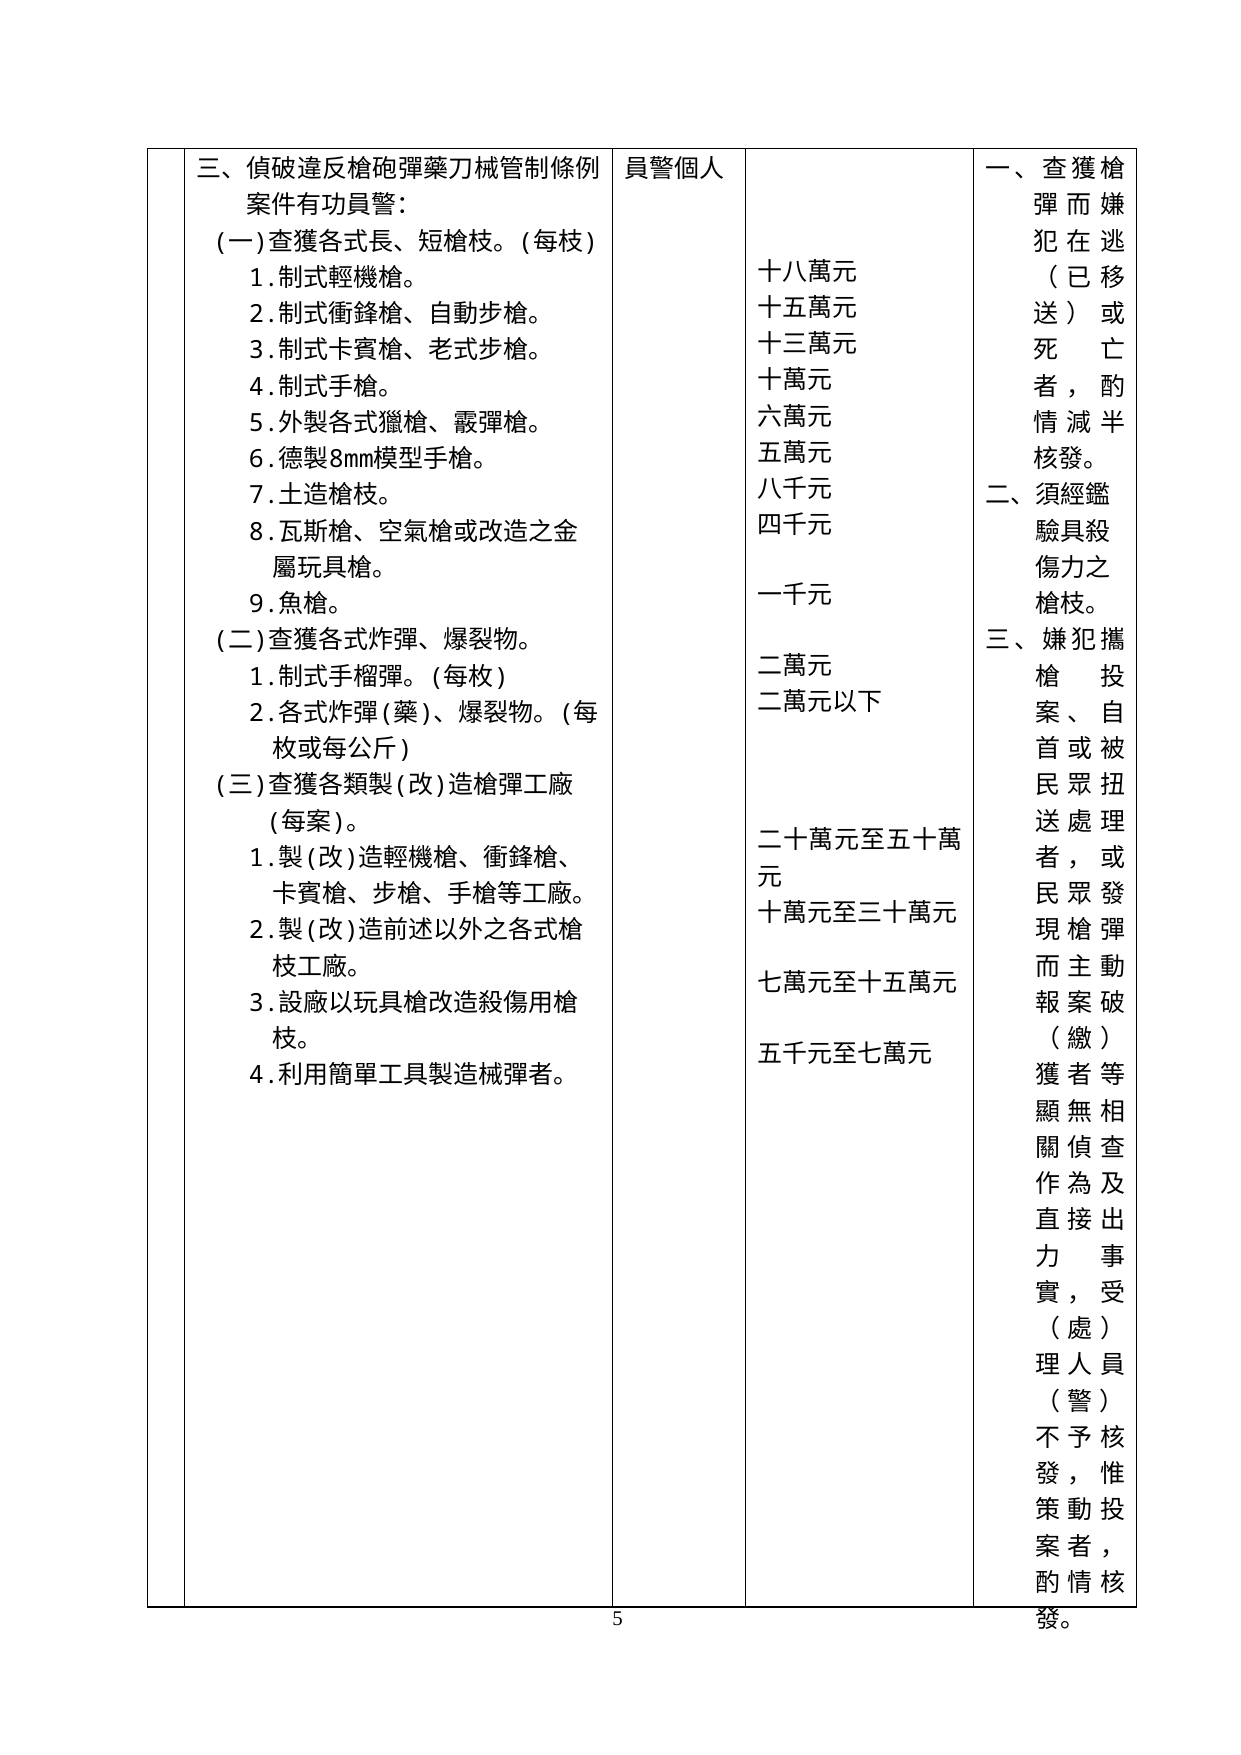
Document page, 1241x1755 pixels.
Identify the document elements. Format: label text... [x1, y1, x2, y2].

table_cell 三、偵破違反槍砲彈藥刀械管制條例案件有功員警： (一)查獲各式長、短槍枝。(每枝) 1.制式輕機槍。 2.制式衝鋒槍、自動步槍。 3.制式卡賓槍、老式步槍。 4.制式手槍。 5.外製各式獵槍、霰彈槍。 6.德製8mm模型手槍。 7.土造槍枝。 8.瓦斯槍、空氣槍或改造之金屬玩具槍。 9.魚槍。 (二)查獲各式炸彈、爆裂物。 1.制式手榴彈。(每枚) 2.各式炸彈(藥)、爆裂物。(每枚或每公斤) (三)查獲各類製(改)造槍彈工廠(每案)。 1.製(改)造輕機槍、衝鋒槍、卡賓槍、步槍、手槍等工廠。 2.製(改)造前述以外之各式槍枝工廠。 3.設廠以玩具槍改造殺傷用槍枝。 4.利用簡單工具製造械彈者。 [185, 149, 612, 1606]
table_cell 一、查獲槍彈而嫌犯在逃（已移送）或死亡者，酌情減半核發。 二、須經鑑驗具殺傷力之槍枝。 三、嫌犯攜槍投案、自首或被民眾扭送處理者，或民眾發現槍彈而主動報案破（繳）獲者等顯無相關偵查作為及直接出力事實，受（處）理人員（警）不予核發，惟策動投案者，酌情核發。 [974, 149, 1136, 1606]
table_cell 十八萬元 十五萬元 十三萬元 十萬元 六萬元 五萬元 八千元 四千元 一千元 二萬元 二萬元以下 二十萬元至五十萬元 十萬元至三十萬元 七萬元至十五萬元 五千元至七萬元 [746, 149, 973, 1606]
table_cell 員警個人 [613, 149, 745, 1606]
